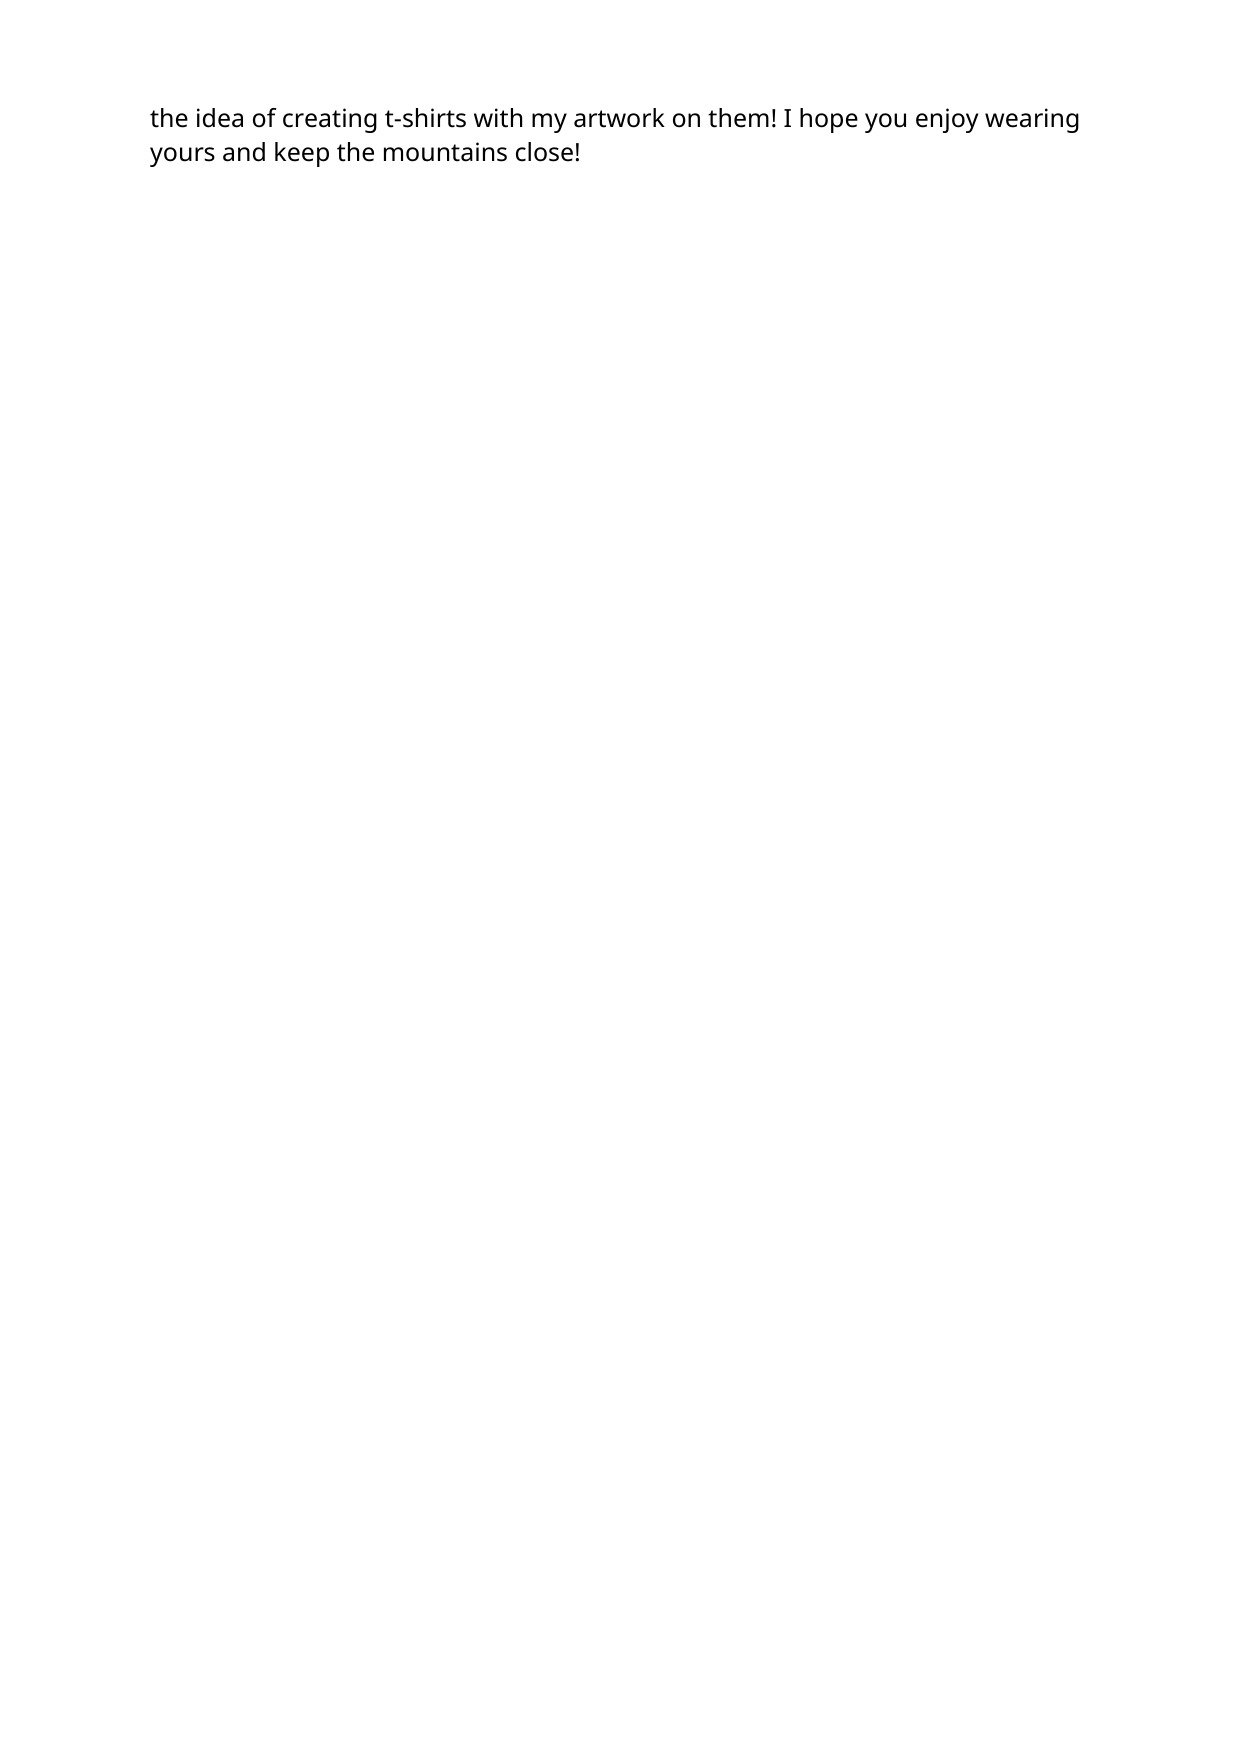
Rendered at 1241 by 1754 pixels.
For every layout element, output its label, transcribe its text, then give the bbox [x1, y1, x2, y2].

text While visiting various ski resorts throughout my life I’ve tried to collect a souvenir, usually a t-shirt. This, along with family and friends support gave me the idea of creating t-shirts with my artwork on them! I hope you enjoy wearing yours and keep the mountains close! [150, 100, 1090, 168]
